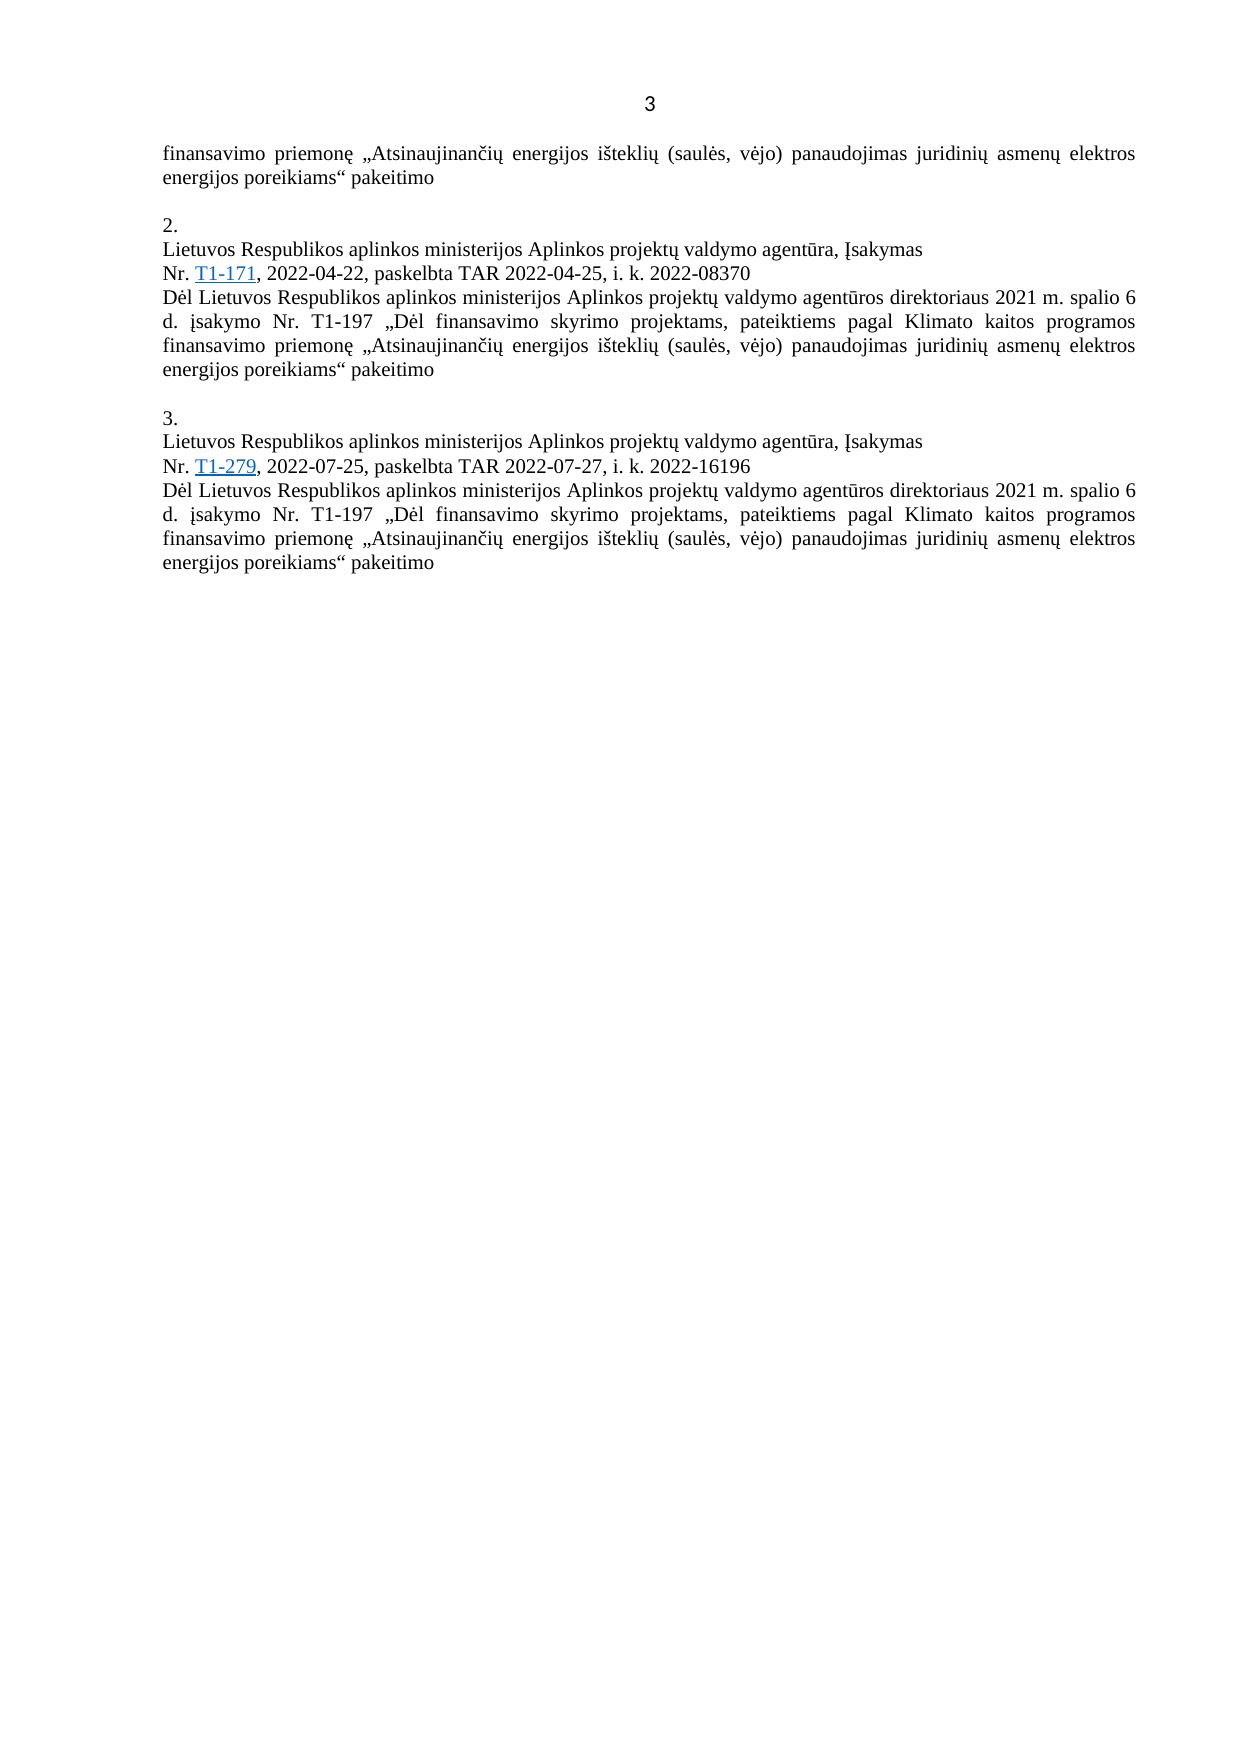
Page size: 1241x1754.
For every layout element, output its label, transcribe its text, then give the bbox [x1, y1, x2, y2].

text Lietuvos Respublikos aplinkos ministerijos Aplinkos projektų valdymo agentūra, Įsakymas [162, 429, 1137, 453]
text Lietuvos Respublikos aplinkos ministerijos Aplinkos projektų valdymo agentūra, Įsakymas [162, 237, 1137, 261]
text Nr. T1-171, 2022-04-22, paskelbta TAR 2022-04-25, i. k. 2022-08370 [162, 261, 1137, 285]
text Dėl Lietuvos Respublikos aplinkos ministerijos Aplinkos projektų valdymo agentūros direktoriaus 2021 m. spalio 6 d. įsakymo Nr. T1-197 „Dėl finansavimo skyrimo projektams, pateiktiems pagal Klimato kaitos programos finansavimo priemonę „Atsinaujinančių energijos išteklių (saulės, vėjo) panaudojimas juridinių asmenų elektros energijos poreikiams“ pakeitimo [162, 285, 1137, 381]
text finansavimo priemonę „Atsinaujinančių energijos išteklių (saulės, vėjo) panaudojimas juridinių asmenų elektros energijos poreikiams“ pakeitimo [162, 141, 1137, 189]
text 2. [162, 213, 1137, 237]
text Nr. T1-279, 2022-07-25, paskelbta TAR 2022-07-27, i. k. 2022-16196 [162, 453, 1137, 478]
text 3. [162, 405, 1137, 429]
text Dėl Lietuvos Respublikos aplinkos ministerijos Aplinkos projektų valdymo agentūros direktoriaus 2021 m. spalio 6 d. įsakymo Nr. T1-197 „Dėl finansavimo skyrimo projektams, pateiktiems pagal Klimato kaitos programos finansavimo priemonę „Atsinaujinančių energijos išteklių (saulės, vėjo) panaudojimas juridinių asmenų elektros energijos poreikiams“ pakeitimo [162, 478, 1137, 574]
